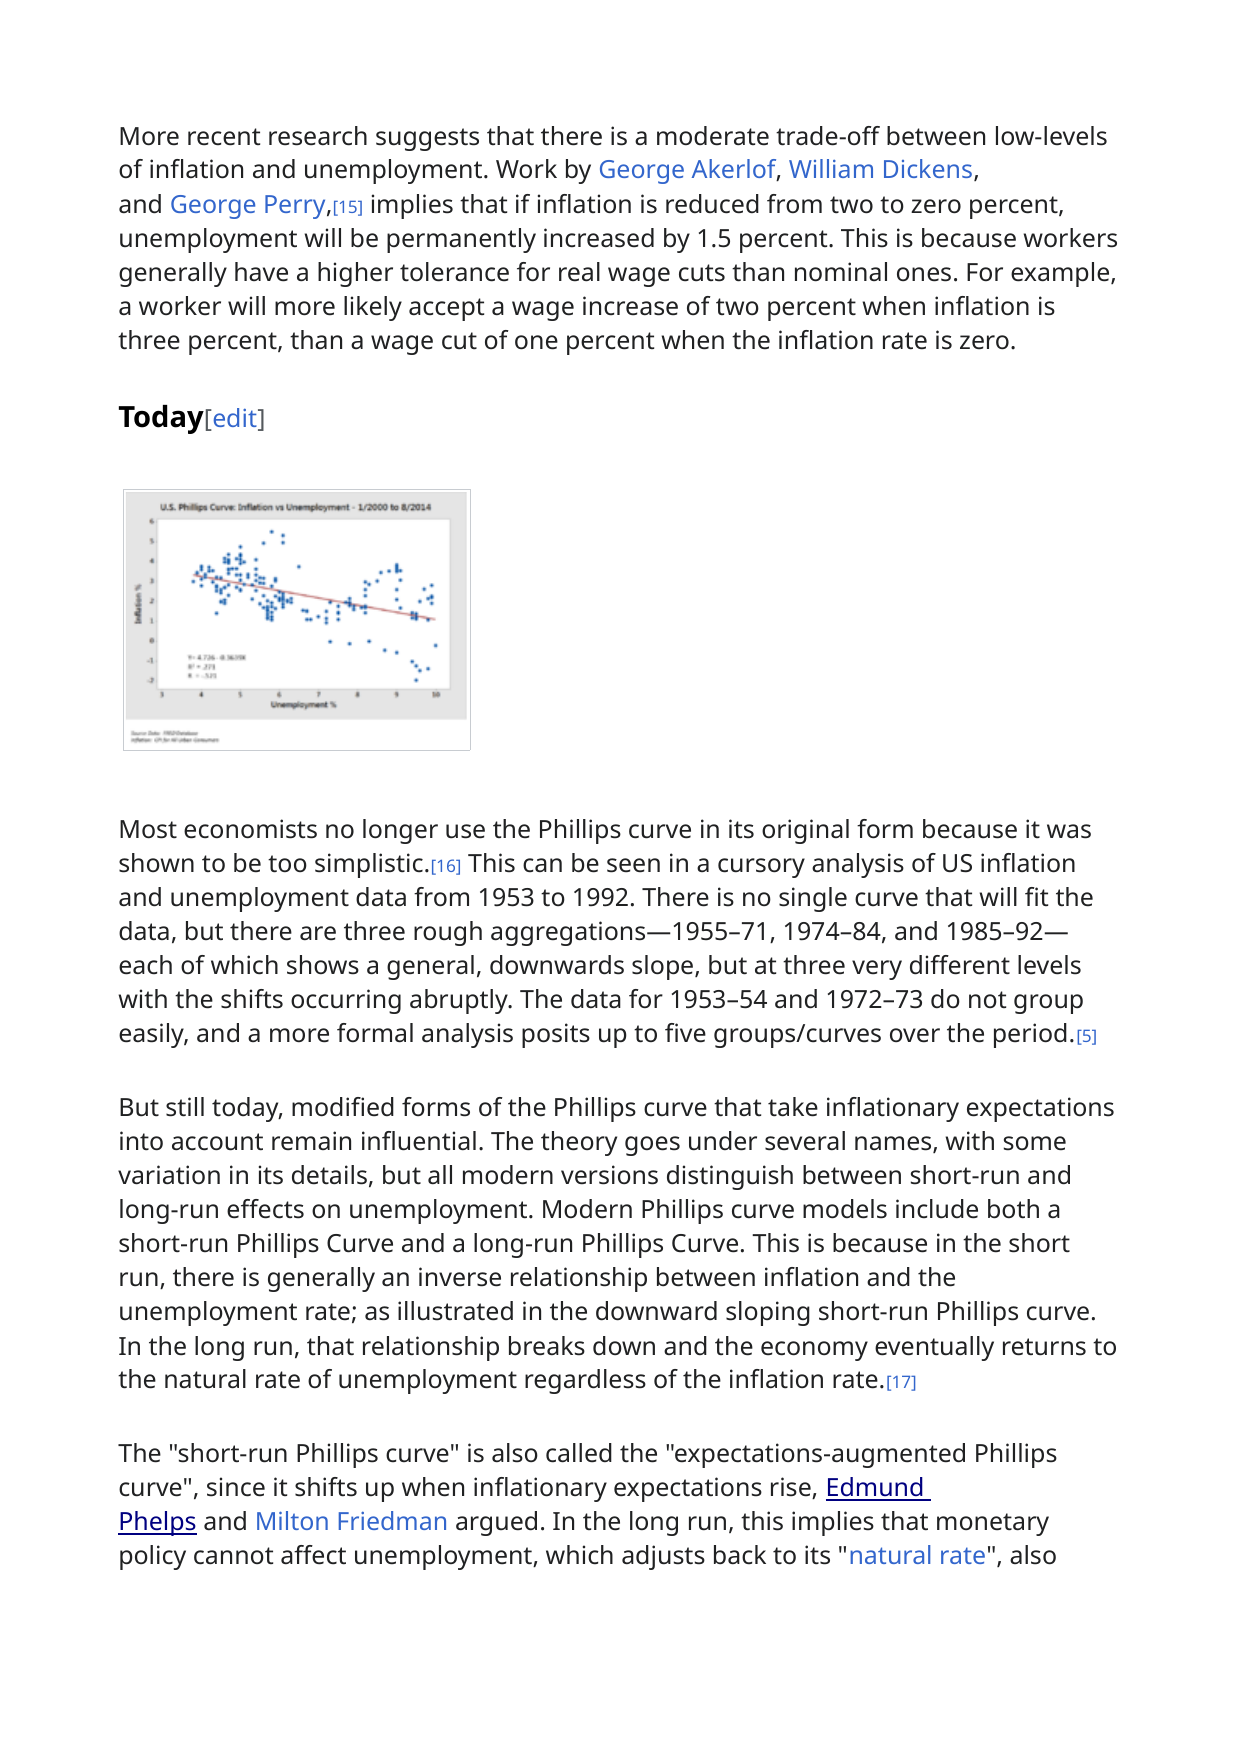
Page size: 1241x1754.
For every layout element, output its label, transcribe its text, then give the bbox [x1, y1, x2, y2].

subtitle Today[edit] [118, 396, 1122, 436]
text But still today, modified forms of the Phillips curve that take inflationary expectations into account remain influential. The theory goes under several names, with some variation in its details, but all modern versions distinguish between short-run and long-run effects on unemployment. Modern Phillips curve models include both a short-run Phillips Curve and a long-run Phillips Curve. This is because in the short run, there is generally an inverse relationship between inflation and the unemployment rate; as illustrated in the downward sloping short-run Phillips curve. In the long run, that relationship breaks down and the economy eventually returns to the natural rate of unemployment regardless of the inflation rate.[17] [118, 1090, 1122, 1396]
picture [125, 492, 467, 748]
text Most economists no longer use the Phillips curve in its original form because it was shown to be too simplistic.[16] This can be seen in a cursory analysis of US inflation and unemployment data from 1953 to 1992. There is no single curve that will fit the data, but there are three rough aggregations—1955–71, 1974–84, and 1985–92—each of which shows a general, downwards slope, but at three very different levels with the shifts occurring abruptly. The data for 1953–54 and 1972–73 do not group easily, and a more formal analysis posits up to five groups/curves over the period.[5] [118, 812, 1122, 1050]
text More recent research suggests that there is a moderate trade-off between low-levels of inflation and unemployment. Work by George Akerlof, William Dickens, and George Perry,[15] implies that if inflation is reduced from two to zero percent, unemployment will be permanently increased by 1.5 percent. This is because workers generally have a higher tolerance for real wage cuts than nominal ones. For example, a worker will more likely accept a wage increase of two percent when inflation is three percent, than a wage cut of one percent when the inflation rate is zero. [118, 118, 1122, 357]
text The "short-run Phillips curve" is also called the "expectations-augmented Phillips curve", since it shifts up when inflationary expectations rise, Edmund Phelps and Milton Friedman argued. In the long run, this implies that monetary policy cannot affect unemployment, which adjusts back to its "natural rate", also [118, 1436, 1122, 1572]
